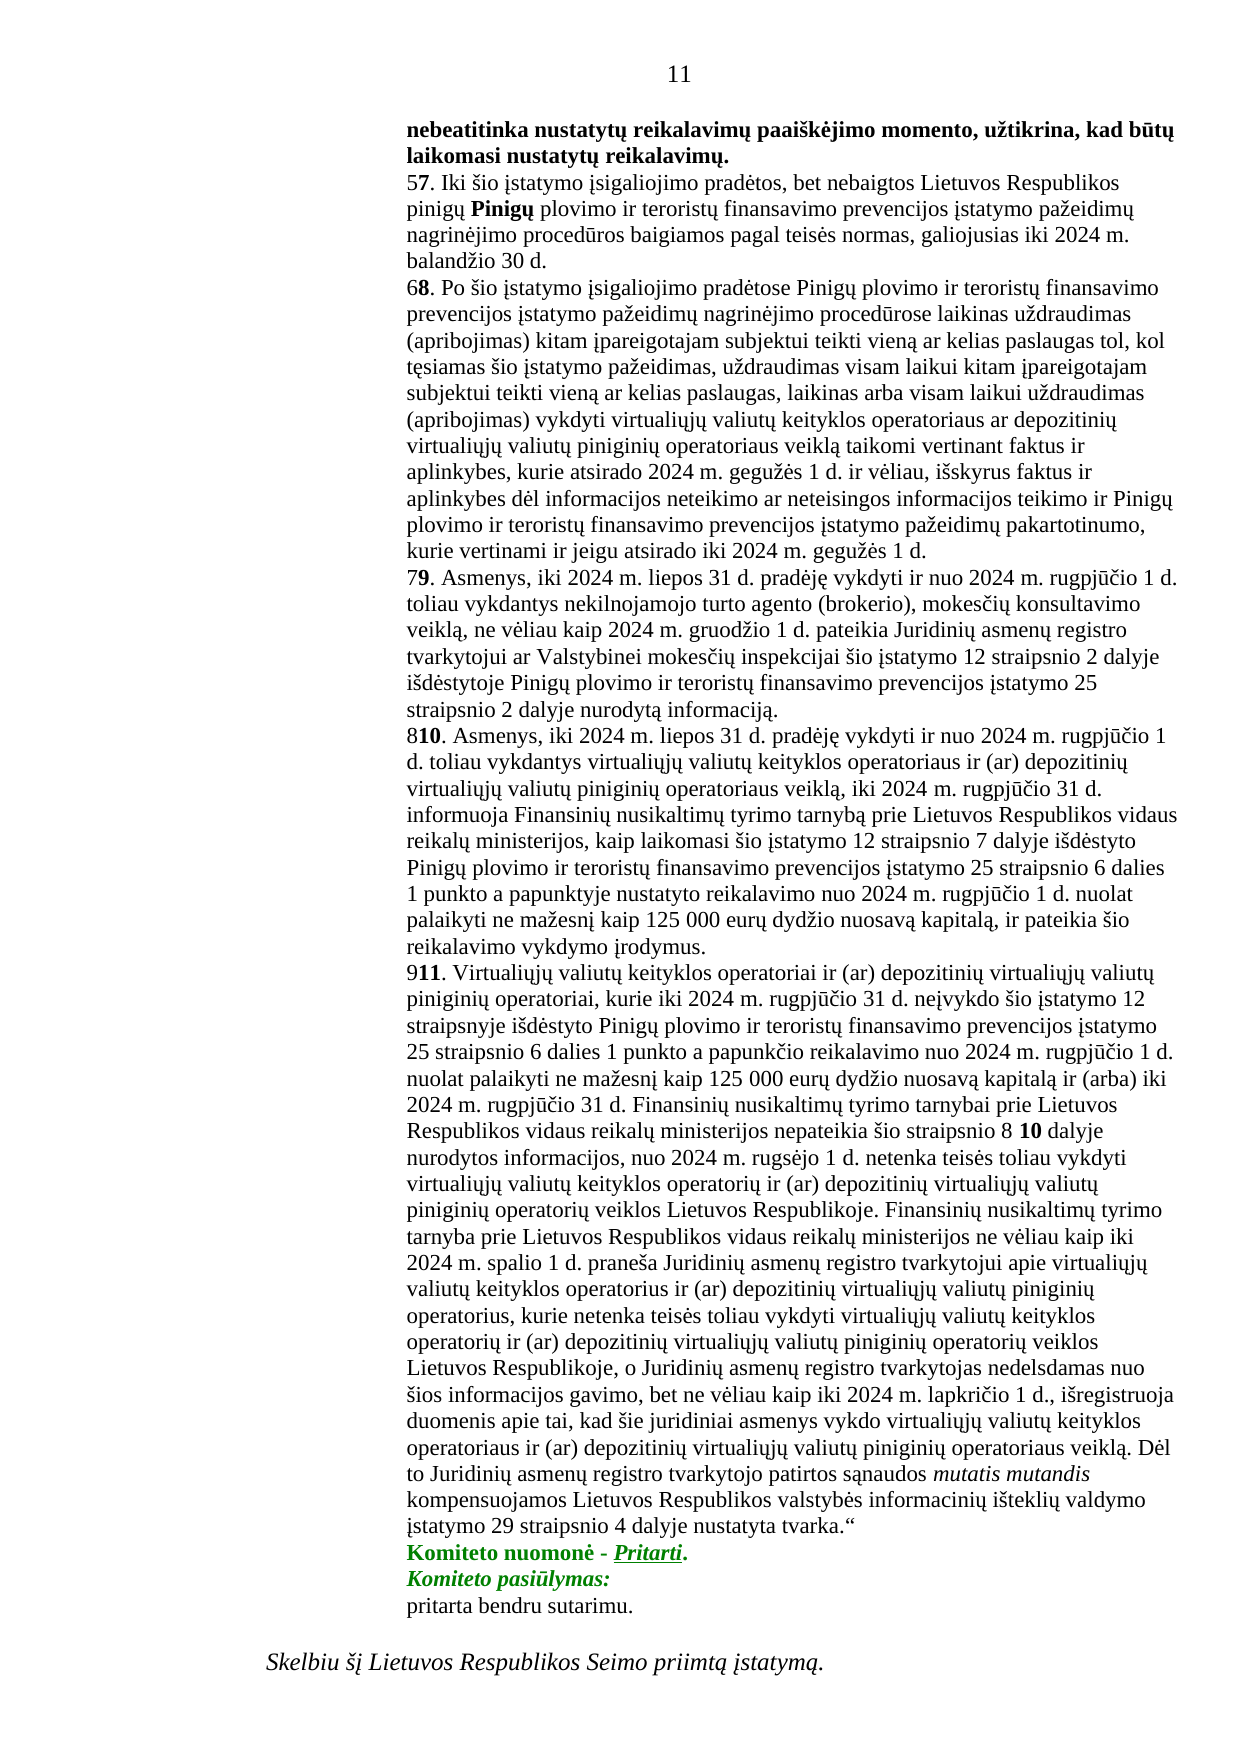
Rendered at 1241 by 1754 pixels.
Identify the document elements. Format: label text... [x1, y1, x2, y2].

text 68. Po šio įstatymo įsigaliojimo pradėtose Pinigų plovimo ir teroristų finansavimo prevencijos įstatymo pažeidimų nagrinėjimo procedūrose laikinas uždraudimas (apribojimas) kitam įpareigotajam subjektui teikti vieną ar kelias paslaugas tol, kol tęsiamas šio įstatymo pažeidimas, uždraudimas visam laikui kitam įpareigotajam subjektui teikti vieną ar kelias paslaugas, laikinas arba visam laikui uždraudimas (apribojimas) vykdyti virtualiųjų valiutų keityklos operatoriaus ar depozitinių virtualiųjų valiutų piniginių operatoriaus veiklą taikomi vertinant faktus ir aplinkybes, kurie atsirado 2024 m. gegužės 1 d. ir vėliau, išskyrus faktus ir aplinkybes dėl informacijos neteikimo ar neteisingos informacijos teikimo ir Pinigų plovimo ir teroristų finansavimo prevencijos įstatymo pažeidimų pakartotinumo, kurie vertinami ir jeigu atsirado iki 2024 m. gegužės 1 d. [406, 274, 1181, 564]
text nebeatitinka nustatytų reikalavimų paaiškėjimo momento, užtikrina, kad būtų laikomasi nustatytų reikalavimų. [406, 116, 1181, 168]
text Komiteto nuomonė - Pritarti. [406, 1539, 1181, 1565]
text pritarta bendru sutarimu. [406, 1592, 1181, 1618]
text Skelbiu šį Lietuvos Respublikos Seimo priimtą įstatymą. [177, 1647, 1181, 1676]
text 810. Asmenys, iki 2024 m. liepos 31 d. pradėję vykdyti ir nuo 2024 m. rugpjūčio 1 d. toliau vykdantys virtualiųjų valiutų keityklos operatoriaus ir (ar) depozitinių virtualiųjų valiutų piniginių operatoriaus veiklą, iki 2024 m. rugpjūčio 31 d. informuoja Finansinių nusikaltimų tyrimo tarnybą prie Lietuvos Respublikos vidaus reikalų ministerijos, kaip laikomasi šio įstatymo 12 straipsnio 7 dalyje išdėstyto Pinigų plovimo ir teroristų finansavimo prevencijos įstatymo 25 straipsnio 6 dalies 1 punkto a papunktyje nustatyto reikalavimo nuo 2024 m. rugpjūčio 1 d. nuolat palaikyti ne mažesnį kaip 125 000 eurų dydžio nuosavą kapitalą, ir pateikia šio reikalavimo vykdymo įrodymus. [406, 722, 1181, 959]
text 79. Asmenys, iki 2024 m. liepos 31 d. pradėję vykdyti ir nuo 2024 m. rugpjūčio 1 d. toliau vykdantys nekilnojamojo turto agento (brokerio), mokesčių konsultavimo veiklą, ne vėliau kaip 2024 m. gruodžio 1 d. pateikia Juridinių asmenų registro tvarkytojui ar Valstybinei mokesčių inspekcijai šio įstatymo 12 straipsnio 2 dalyje išdėstytoje Pinigų plovimo ir teroristų finansavimo prevencijos įstatymo 25 straipsnio 2 dalyje nurodytą informaciją. [406, 564, 1181, 722]
text Komiteto pasiūlymas: [406, 1565, 1181, 1592]
text 57. Iki šio įstatymo įsigaliojimo pradėtos, bet nebaigtos Lietuvos Respublikos pinigų Pinigų plovimo ir teroristų finansavimo prevencijos įstatymo pažeidimų nagrinėjimo procedūros baigiamos pagal teisės normas, galiojusias iki 2024 m. balandžio 30 d. [406, 168, 1181, 274]
text 911. Virtualiųjų valiutų keityklos operatoriai ir (ar) depozitinių virtualiųjų valiutų piniginių operatoriai, kurie iki 2024 m. rugpjūčio 31 d. neįvykdo šio įstatymo 12 straipsnyje išdėstyto Pinigų plovimo ir teroristų finansavimo prevencijos įstatymo 25 straipsnio 6 dalies 1 punkto a papunkčio reikalavimo nuo 2024 m. rugpjūčio 1 d. nuolat palaikyti ne mažesnį kaip 125 000 eurų dydžio nuosavą kapitalą ir (arba) iki 2024 m. rugpjūčio 31 d. Finansinių nusikaltimų tyrimo tarnybai prie Lietuvos Respublikos vidaus reikalų ministerijos nepateikia šio straipsnio 8 10 dalyje nurodytos informacijos, nuo 2024 m. rugsėjo 1 d. netenka teisės toliau vykdyti virtualiųjų valiutų keityklos operatorių ir (ar) depozitinių virtualiųjų valiutų piniginių operatorių veiklos Lietuvos Respublikoje. Finansinių nusikaltimų tyrimo tarnyba prie Lietuvos Respublikos vidaus reikalų ministerijos ne vėliau kaip iki 2024 m. spalio 1 d. praneša Juridinių asmenų registro tvarkytojui apie virtualiųjų valiutų keityklos operatorius ir (ar) depozitinių virtualiųjų valiutų piniginių operatorius, kurie netenka teisės toliau vykdyti virtualiųjų valiutų keityklos operatorių ir (ar) depozitinių virtualiųjų valiutų piniginių operatorių veiklos Lietuvos Respublikoje, o Juridinių asmenų registro tvarkytojas nedelsdamas nuo šios informacijos gavimo, bet ne vėliau kaip iki 2024 m. lapkričio 1 d., išregistruoja duomenis apie tai, kad šie juridiniai asmenys vykdo virtualiųjų valiutų keityklos operatoriaus ir (ar) depozitinių virtualiųjų valiutų piniginių operatoriaus veiklą. Dėl to Juridinių asmenų registro tvarkytojo patirtos sąnaudos mutatis mutandis kompensuojamos Lietuvos Respublikos valstybės informacinių išteklių valdymo įstatymo 29 straipsnio 4 dalyje nustatyta tvarka.“ [406, 959, 1181, 1539]
